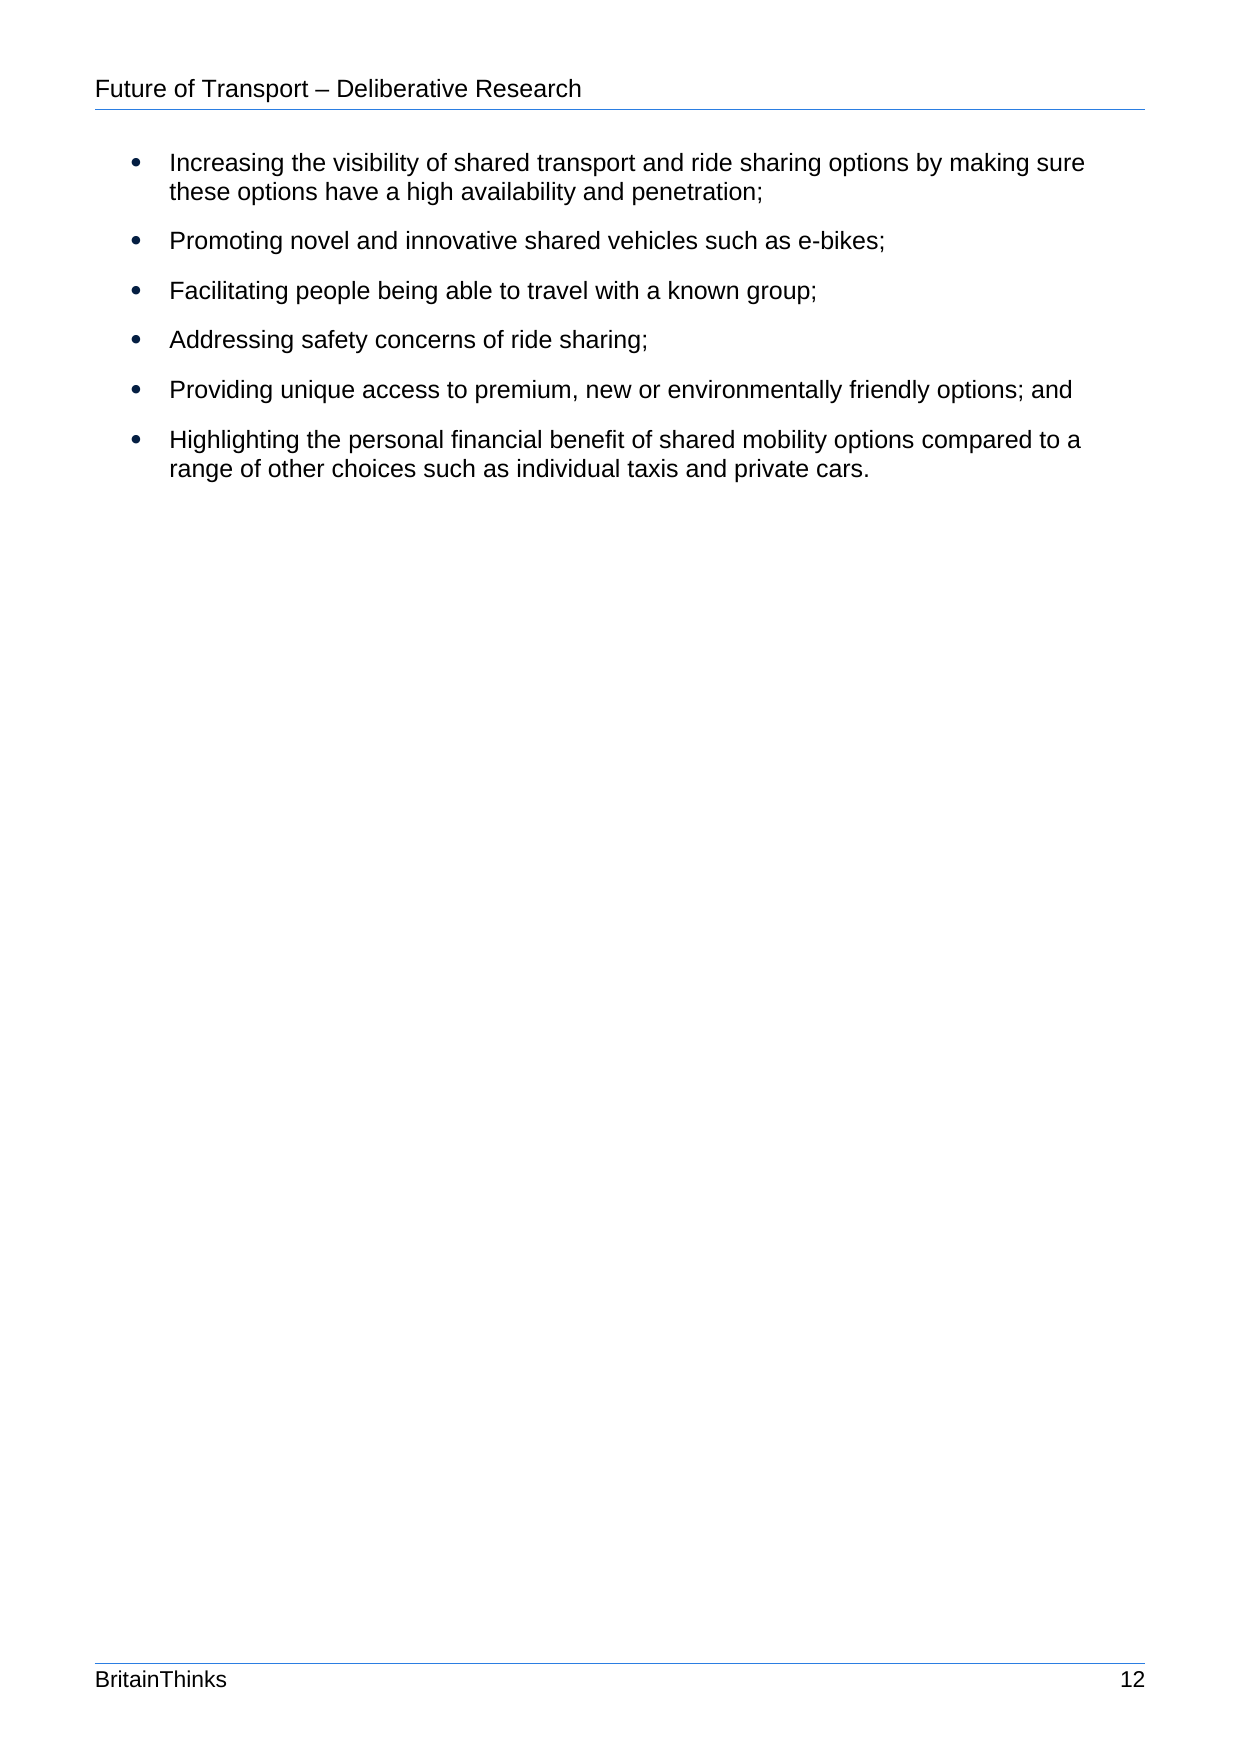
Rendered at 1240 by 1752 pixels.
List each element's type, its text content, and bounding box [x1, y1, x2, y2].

list Providing unique access to premium, new or environmentally friendly options; and [132, 375, 1145, 404]
list Highlighting the personal financial benefit of shared mobility options compared to a range of other choices such as individual taxis and private cars. [132, 425, 1145, 482]
list Promoting novel and innovative shared vehicles such as e-bikes; [132, 226, 1145, 255]
list Addressing safety concerns of ride sharing; [132, 326, 1145, 354]
list Increasing the visibility of shared transport and ride sharing options by making sure these options have a high availability and penetration; [132, 148, 1145, 205]
list Facilitating people being able to travel with a known group; [132, 276, 1145, 305]
